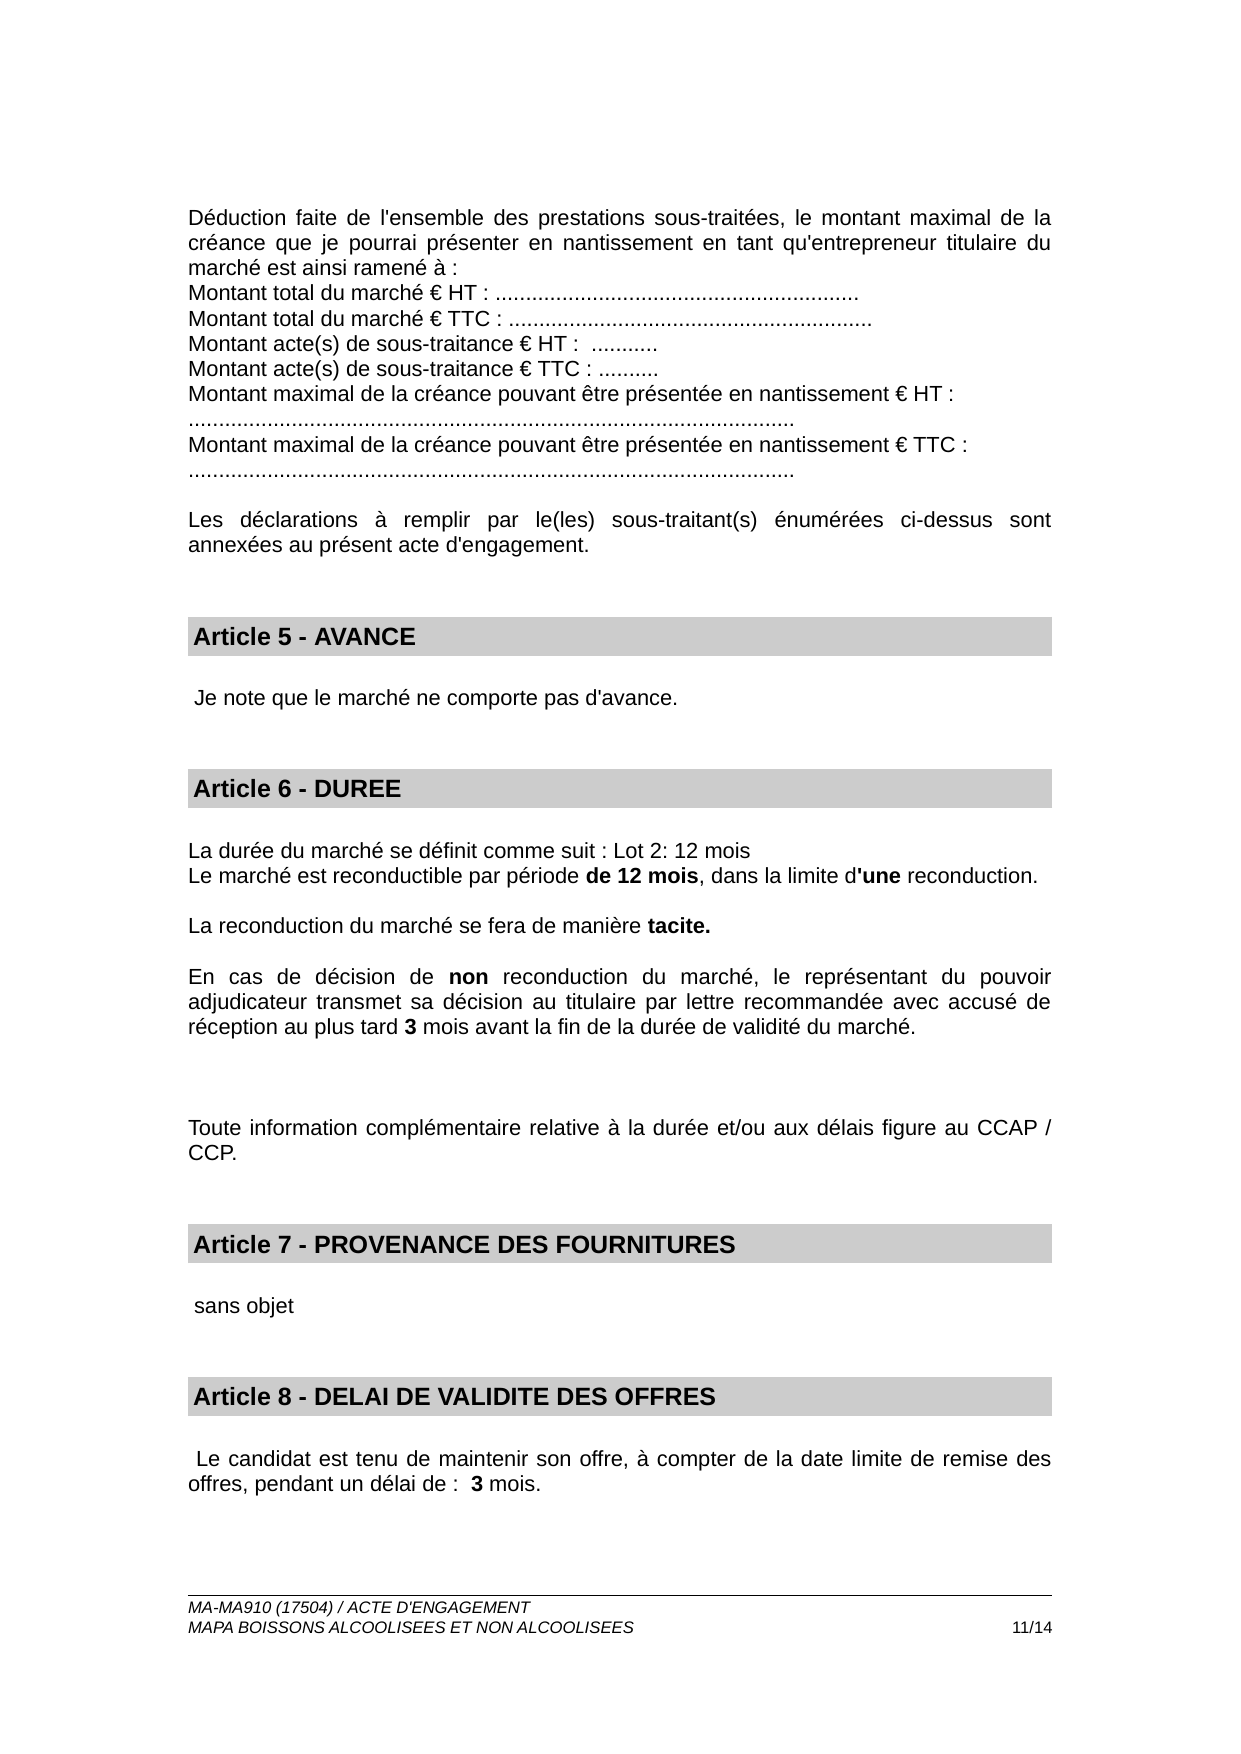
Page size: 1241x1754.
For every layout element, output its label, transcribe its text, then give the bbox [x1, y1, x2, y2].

text Montant maximal de la créance pouvant être présentée en nantissement € TTC : [188, 431, 1052, 457]
text La reconduction du marché se fera de manière tacite. [188, 913, 1052, 938]
text Montant total du marché € HT : ............................................................ [188, 280, 1052, 305]
text .................................................................................................... [188, 406, 1052, 431]
text Toute information complémentaire relative à la durée et/ou aux délais figure au CCAP / CCP. [188, 1115, 1052, 1165]
text Montant total du marché € TTC : ............................................................ [188, 305, 1052, 331]
subtitle DUREE [190, 772, 1050, 806]
text Le candidat est tenu de maintenir son offre, à compter de la date limite de remise des offres, pendant un délai de : 3 mois. [188, 1446, 1052, 1496]
text En cas de décision de non reconduction du marché, le représentant du pouvoir adjudicateur transmet sa décision au titulaire par lettre recommandée avec accusé de réception au plus tard 3 mois avant la fin de la durée de validité du marché. [188, 964, 1052, 1039]
subtitle DELAI DE VALIDITE DES OFFRES [190, 1380, 1050, 1414]
text Montant maximal de la créance pouvant être présentée en nantissement € HT : [188, 381, 1052, 406]
text .................................................................................................... [188, 457, 1052, 482]
text Le marché est reconductible par période de 12 mois, dans la limite d'une reconduction. [188, 863, 1052, 888]
text Je note que le marché ne comporte pas d'avance. [188, 685, 1052, 710]
text Déduction faite de l'ensemble des prestations sous-traitées, le montant maximal de la créance que je pourrai présenter en nantissement en tant qu'entrepreneur titulaire du marché est ainsi ramené à : [188, 204, 1052, 280]
text sans objet [188, 1293, 1052, 1318]
subtitle AVANCE [190, 619, 1050, 653]
text Montant acte(s) de sous-traitance € TTC : .......... [188, 356, 1052, 381]
text La durée du marché se définit comme suit : Lot 2: 12 mois [188, 838, 1052, 863]
text Les déclarations à remplir par le(les) sous-traitant(s) énumérées ci-dessus sont annexées au présent acte d'engagement. [188, 507, 1052, 557]
subtitle PROVENANCE DES FOURNITURES [190, 1227, 1050, 1261]
text Montant acte(s) de sous-traitance € HT : ........... [188, 331, 1052, 356]
